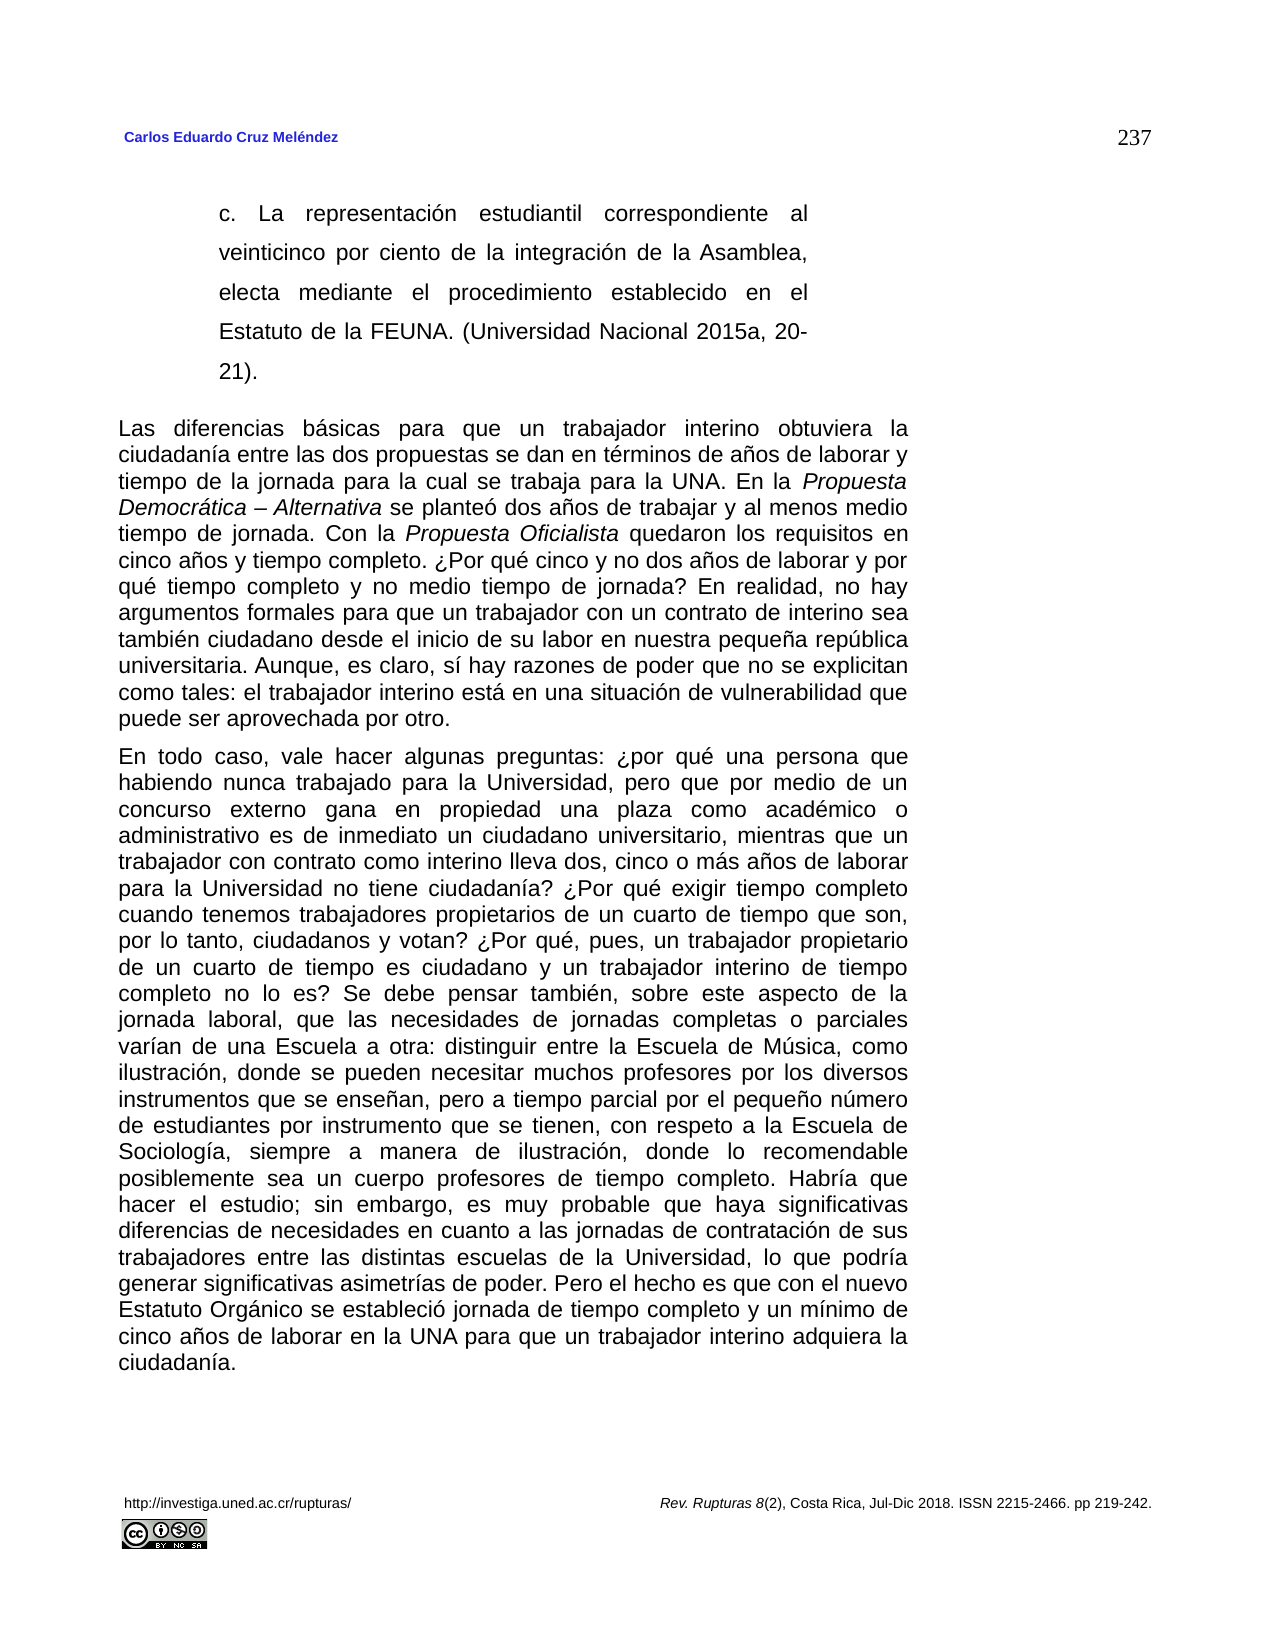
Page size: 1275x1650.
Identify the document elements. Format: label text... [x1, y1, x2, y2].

picture [121, 1519, 208, 1549]
text c. La representación estudiantil correspondiente al veinticinco por ciento de la integración de la Asamblea, electa mediante el procedimiento establecido en el Estatuto de la FEUNA. (Universidad Nacional 2015a, 20-21). [218, 200, 808, 384]
text Las diferencias básicas para que un trabajador interino obtuviera la ciudadanía entre las dos propuestas se dan en términos de años de laborar y tiempo de la jornada para la cual se trabaja para la UNA. En la Propuesta Democrática – Alternativa se planteó dos años de trabajar y al menos medio tiempo de jornada. Con la Propuesta Oficialista quedaron los requisitos en cinco años y tiempo completo. ¿Por qué cinco y no dos años de laborar y por qué tiempo completo y no medio tiempo de jornada? En realidad, no hay argumentos formales para que un trabajador con un contrato de interino sea también ciudadano desde el inicio de su labor en nuestra pequeña república universitaria. Aunque, es claro, sí hay razones de poder que no se explicitan como tales: el trabajador interino está en una situación de vulnerabilidad que puede ser aprovechada por otro. [118, 415, 909, 731]
text En todo caso, vale hacer algunas preguntas: ¿por qué una persona que habiendo nunca trabajado para la Universidad, pero que por medio de un concurso externo gana en propiedad una plaza como académico o administrativo es de inmediato un ciudadano universitario, mientras que un trabajador con contrato como interino lleva dos, cinco o más años de laborar para la Universidad no tiene ciudadanía? ¿Por qué exigir tiempo completo cuando tenemos trabajadores propietarios de un cuarto de tiempo que son, por lo tanto, ciudadanos y votan? ¿Por qué, pues, un trabajador propietario de un cuarto de tiempo es ciudadano y un trabajador interino de tiempo completo no lo es? Se debe pensar también, sobre este aspecto de la jornada laboral, que las necesidades de jornadas completas o parciales varían de una Escuela a otra: distinguir entre la Escuela de Música, como ilustración, donde se pueden necesitar muchos profesores por los diversos instrumentos que se enseñan, pero a tiempo parcial por el pequeño número de estudiantes por instrumento que se tienen, con respeto a la Escuela de Sociología, siempre a manera de ilustración, donde lo recomendable posiblemente sea un cuerpo profesores de tiempo completo. Habría que hacer el estudio; sin embargo, es muy probable que haya significativas diferencias de necesidades en cuanto a las jornadas de contratación de sus trabajadores entre las distintas escuelas de la Universidad, lo que podría generar significativas asimetrías de poder. Pero el hecho es que con el nuevo Estatuto Orgánico se estableció jornada de tiempo completo y un mínimo de cinco años de laborar en la UNA para que un trabajador interino adquiera la ciudadanía. [118, 743, 909, 1375]
